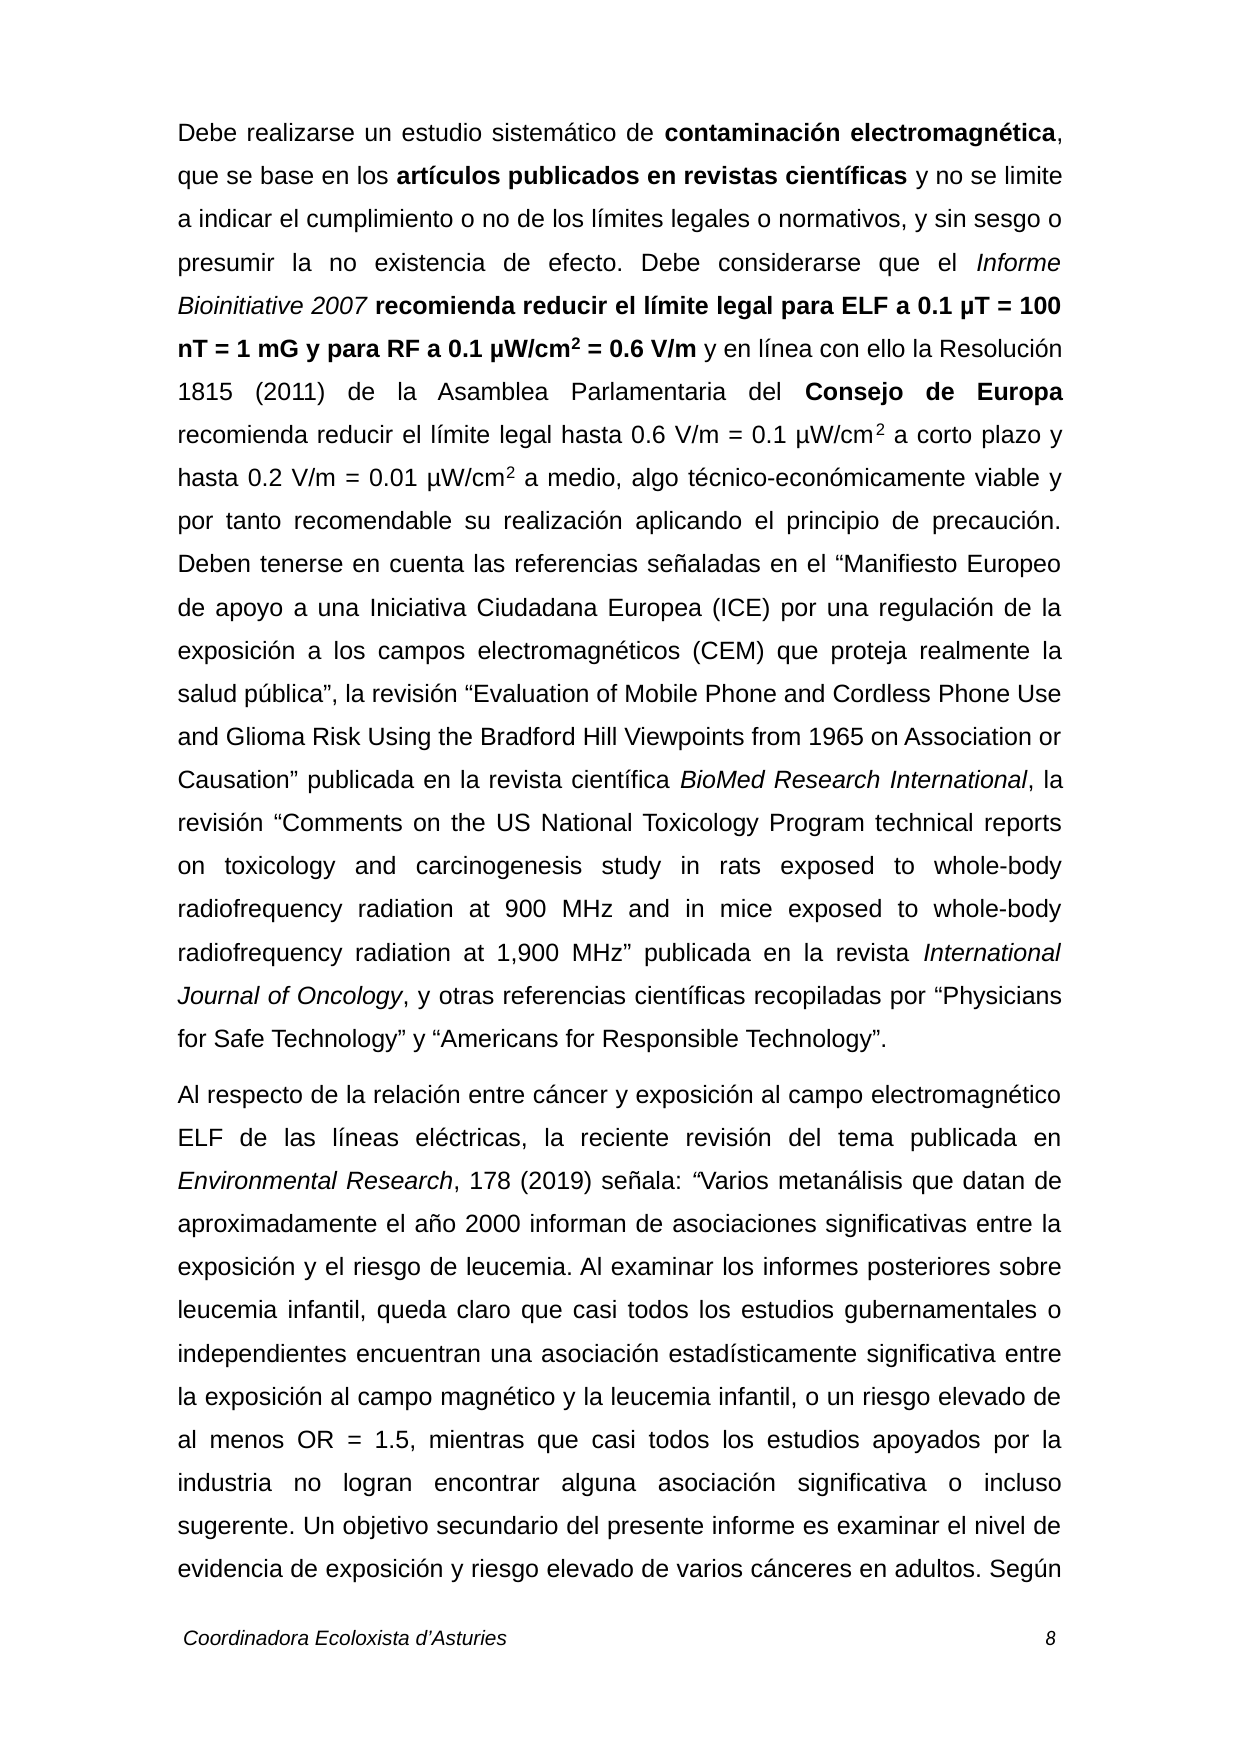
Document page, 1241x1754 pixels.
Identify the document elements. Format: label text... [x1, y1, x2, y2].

text Debe realizarse un estudio sistemático de contaminación electromagnética, que se base en los artículos publicados en revistas científicas y no se limite a indicar el cumplimiento o no de los límites legales o normativos, y sin sesgo o presumir la no existencia de efecto. Debe considerarse que el Informe Bioinitiative 2007 recomienda reducir el límite legal para ELF a 0.1 µT = 100 nT = 1 mG y para RF a 0.1 µW/cm2 = 0.6 V/m y en línea con ello la Resolución 1815 (2011) de la Asamblea Parlamentaria del Consejo de Europa recomienda reducir el límite legal hasta 0.6 V/m = 0.1 µW/cm2 a corto plazo y hasta 0.2 V/m = 0.01 µW/cm2 a medio, algo técnico-económicamente viable y por tanto recomendable su realización aplicando el principio de precaución. Deben tenerse en cuenta las referencias señaladas en el “Manifiesto Europeo de apoyo a una Iniciativa Ciudadana Europea (ICE) por una regulación de la exposición a los campos electromagnéticos (CEM) que proteja realmente la salud pública”, la revisión “Evaluation of Mobile Phone and Cordless Phone Use and Glioma Risk Using the Bradford Hill Viewpoints from 1965 on Association or Causation” publicada en la revista científica BioMed Research International, la revisión “Comments on the US National Toxicology Program technical reports on toxicology and carcinogenesis study in rats exposed to whole-body radiofrequency radiation at 900 MHz and in mice exposed to whole-body radiofrequency radiation at 1,900 MHz” publicada en la revista International Journal of Oncology, y otras referencias científicas recopiladas por “Physicians for Safe Technology” y “Americans for Responsible Technology”. [177, 118, 1063, 1052]
text Al respecto de la relación entre cáncer y exposición al campo electromagnético ELF de las líneas eléctricas, la reciente revisión del tema publicada en Environmental Research, 178 (2019) señala: “Varios metanálisis que datan de aproximadamente el año 2000 informan de asociaciones significativas entre la exposición y el riesgo de leucemia. Al examinar los informes posteriores sobre leucemia infantil, queda claro que casi todos los estudios gubernamentales o independientes encuentran una asociación estadísticamente significativa entre la exposición al campo magnético y la leucemia infantil, o un riesgo elevado de al menos OR = 1.5, mientras que casi todos los estudios apoyados por la industria no logran encontrar alguna asociación significativa o incluso sugerente. Un objetivo secundario del presente informe es examinar el nivel de evidencia de exposición y riesgo elevado de varios cánceres en adultos. Según [177, 1080, 1063, 1583]
